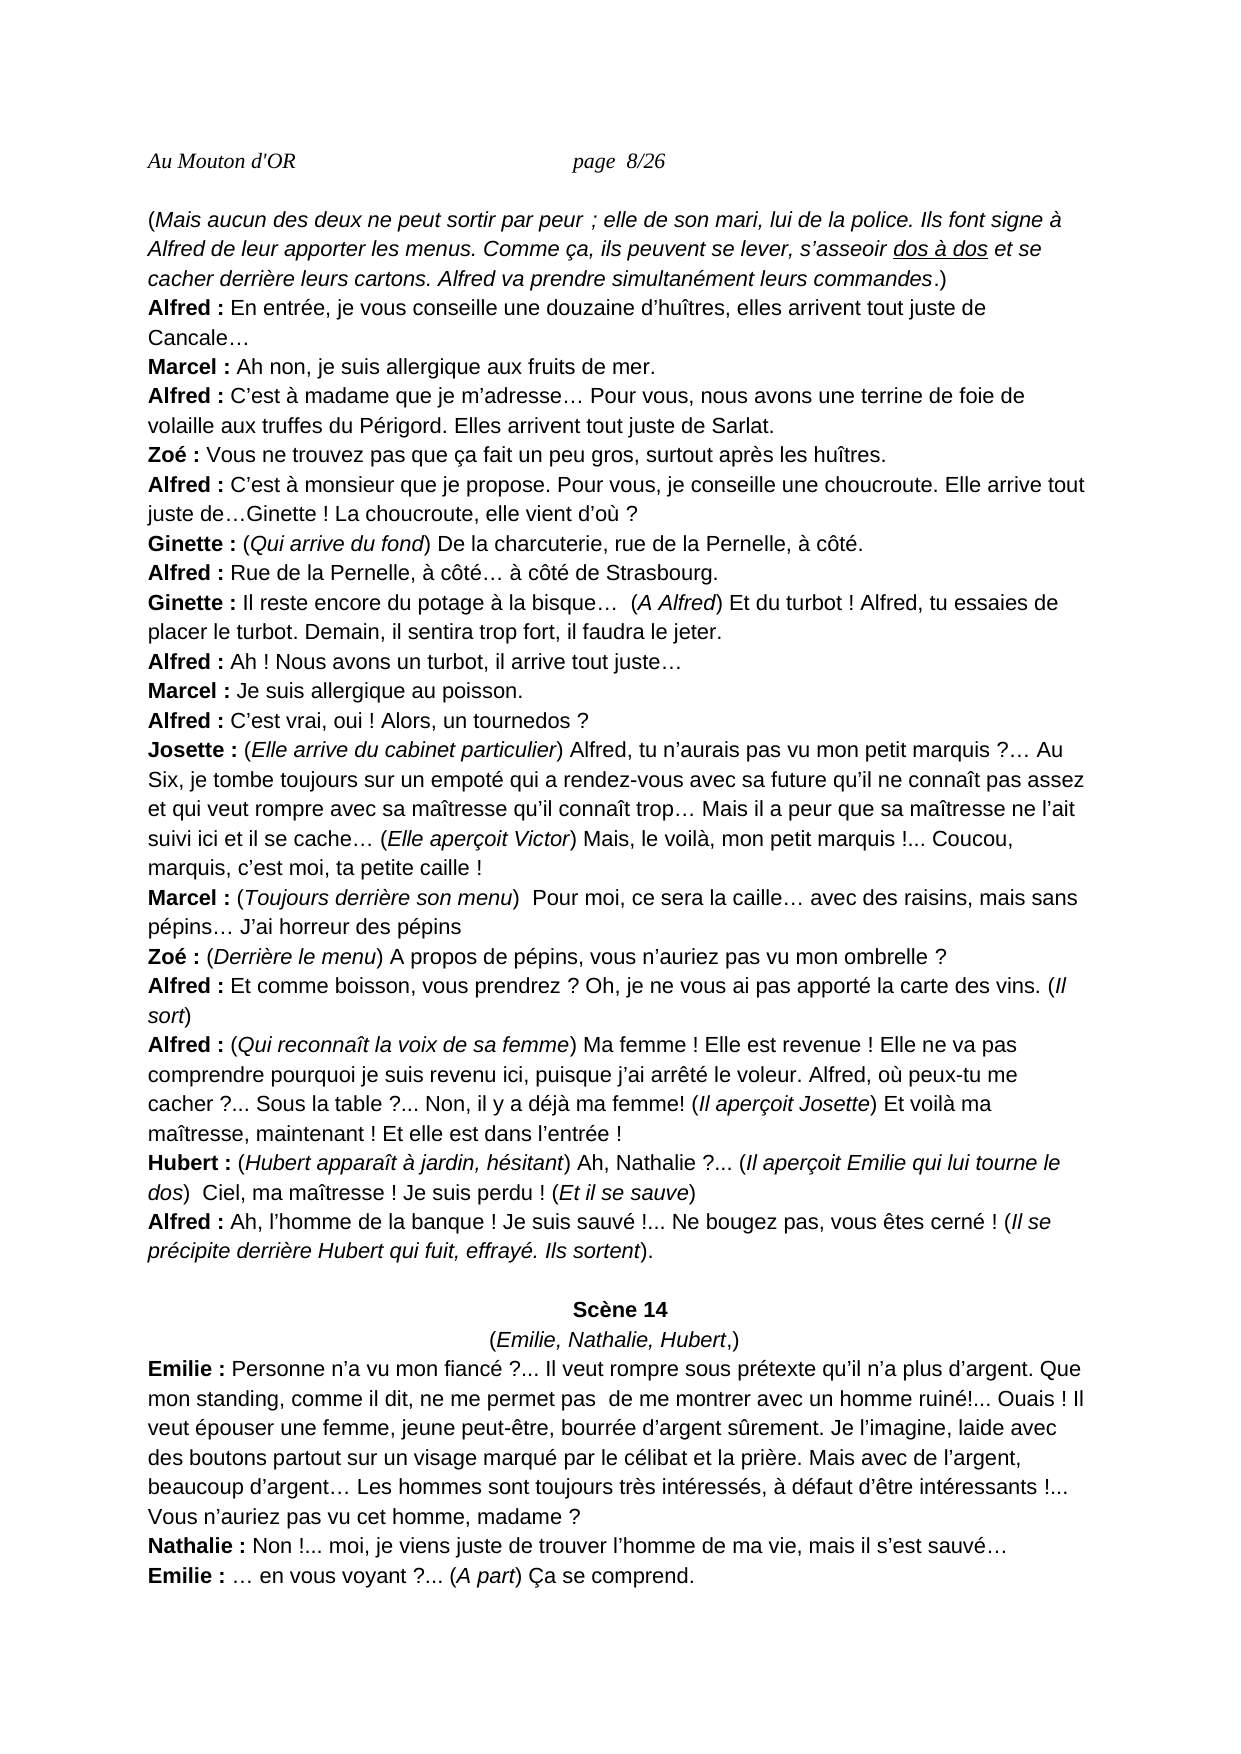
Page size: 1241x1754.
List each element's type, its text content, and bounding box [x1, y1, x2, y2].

text Ginette : (Qui arrive du fond) De la charcuterie, rue de la Pernelle, à côté. [148, 527, 1093, 556]
text Emilie : … en vous voyant ?... (A part) Ça se comprend. [148, 1558, 1093, 1588]
text Hubert : (Hubert apparaît à jardin, hésitant) Ah, Nathalie ?... (Il aperçoit Emilie qui lui tourne le dos) Ciel, ma maîtresse ! Je suis perdu ! (Et il se sauve) [148, 1146, 1093, 1204]
text (Emilie, Nathalie, Hubert,) [148, 1322, 1093, 1352]
text Alfred : Ah ! Nous avons un turbot, il arrive tout juste… [148, 644, 1093, 674]
text Alfred : C’est vrai, oui ! Alors, un tournedos ? [148, 703, 1093, 733]
text Marcel : Je suis allergique au poisson. [148, 674, 1093, 703]
text Josette : (Elle arrive du cabinet particulier) Alfred, tu n’aurais pas vu mon petit marquis ?… Au Six, je tombe toujours sur un empoté qui a rendez-vous avec sa future qu’il ne connaît pas assez et qui veut rompre avec sa maîtresse qu’il connaît trop… Mais il a peur que sa maîtresse ne l’ait suivi ici et il se cache… (Elle aperçoit Victor) Mais, le voilà, mon petit marquis !... Coucou, marquis, c’est moi, ta petite caille ! [148, 733, 1093, 880]
text Alfred : Ah, l’homme de la banque ! Je suis sauvé !... Ne bougez pas, vous êtes cerné ! (Il se précipite derrière Hubert qui fuit, effrayé. Ils sortent). [148, 1204, 1093, 1263]
text Ginette : Il reste encore du potage à la bisque… (A Alfred) Et du turbot ! Alfred, tu essaies de placer le turbot. Demain, il sentira trop fort, il faudra le jeter. [148, 586, 1093, 644]
text Marcel : (Toujours derrière son menu) Pour moi, ce sera la caille… avec des raisins, mais sans pépins… J’ai horreur des pépins [148, 880, 1093, 939]
text Alfred : Et comme boisson, vous prendrez ? Oh, je ne vous ai pas apporté la carte des vins. (Il sort) [148, 969, 1093, 1028]
text Emilie : Personne n’a vu mon fiancé ?... Il veut rompre sous prétexte qu’il n’a plus d’argent. Que mon standing, comme il dit, ne me permet pas de me montrer avec un homme ruiné!... Ouais ! Il veut épouser une femme, jeune peut-être, bourrée d’argent sûrement. Je l’imagine, laide avec des boutons partout sur un visage marqué par le célibat et la prière. Mais avec de l’argent, beaucoup d’argent… Les hommes sont toujours très intéressés, à défaut d’être intéressants !... Vous n’auriez pas vu cet homme, madame ? [148, 1352, 1093, 1529]
text Alfred : C’est à madame que je m’adresse… Pour vous, nous avons une terrine de foie de volaille aux truffes du Périgord. Elles arrivent tout juste de Sarlat. [148, 379, 1093, 438]
text Alfred : En entrée, je vous conseille une douzaine d’huîtres, elles arrivent tout juste de Cancale… [148, 291, 1093, 350]
text Marcel : Ah non, je suis allergique aux fruits de mer. [148, 350, 1093, 379]
text Alfred : Rue de la Pernelle, à côté… à côté de Strasbourg. [148, 556, 1093, 586]
text Nathalie : Non !... moi, je viens juste de trouver l’homme de ma vie, mais il s’est sauvé… [148, 1529, 1093, 1558]
text Alfred : (Qui reconnaît la voix de sa femme) Ma femme ! Elle est revenue ! Elle ne va pas comprendre pourquoi je suis revenu ici, puisque j’ai arrêté le voleur. Alfred, où peux-tu me cacher ?... Sous la table ?... Non, il y a déjà ma femme! (Il aperçoit Josette) Et voilà ma maîtresse, maintenant ! Et elle est dans l’entrée ! [148, 1028, 1093, 1146]
text Scène 14 [148, 1293, 1093, 1322]
text Alfred : C’est à monsieur que je propose. Pour vous, je conseille une choucroute. Elle arrive tout juste de…Ginette ! La choucroute, elle vient d’où ? [148, 468, 1093, 527]
text Zoé : Vous ne trouvez pas que ça fait un peu gros, surtout après les huîtres. [148, 438, 1093, 468]
text (Mais aucun des deux ne peut sortir par peur ; elle de son mari, lui de la police. Ils font signe à Alfred de leur apporter les menus. Comme ça, ils peuvent se lever, s’asseoir dos à dos et se cacher derrière leurs cartons. Alfred va prendre simultanément leurs commandes.) [148, 202, 1093, 291]
text Zoé : (Derrière le menu) A propos de pépins, vous n’auriez pas vu mon ombrelle ? [148, 939, 1093, 969]
